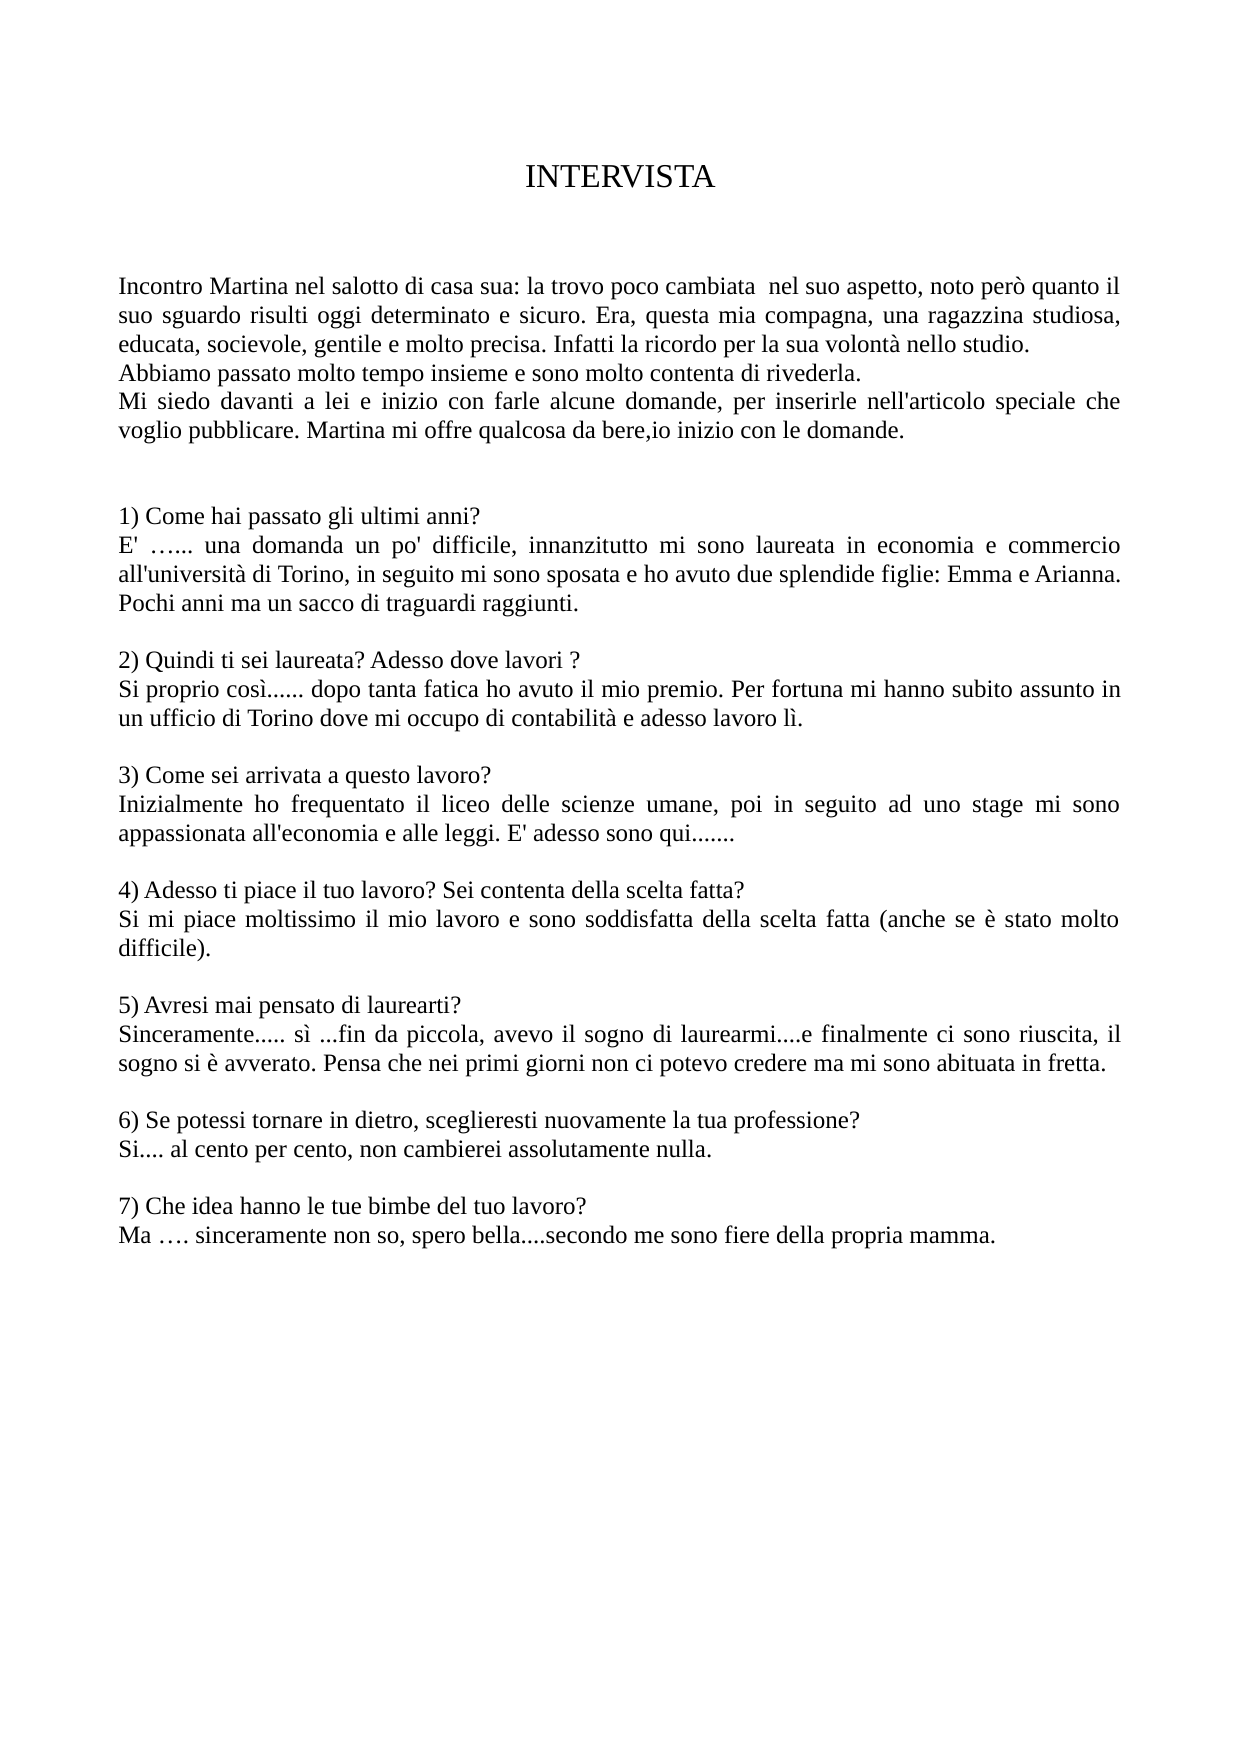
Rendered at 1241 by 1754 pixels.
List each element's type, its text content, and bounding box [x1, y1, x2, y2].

text 4) Adesso ti piace il tuo lavoro? Sei contenta della scelta fatta? [118, 875, 1122, 904]
text Si proprio così...... dopo tanta fatica ho avuto il mio premio. Per fortuna mi hanno subito assunto in un ufficio di Torino dove mi occupo di contabilità e adesso lavoro lì. [118, 674, 1122, 731]
text 6) Se potessi tornare in dietro, sceglieresti nuovamente la tua professione? [118, 1105, 1122, 1134]
text Mi siedo davanti a lei e inizio con farle alcune domande, per inserirle nell'articolo speciale che voglio pubblicare. Martina mi offre qualcosa da bere,io inizio con le domande. [118, 386, 1122, 444]
text 1) Come hai passato gli ultimi anni? [118, 501, 1122, 530]
text Ma …. sinceramente non so, spero bella....secondo me sono fiere della propria mamma. [118, 1220, 1122, 1249]
text Sinceramente..... sì ...fin da piccola, avevo il sogno di laurearmi....e finalmente ci sono riuscita, il sogno si è avverato. Pensa che nei primi giorni non ci potevo credere ma mi sono abituata in fretta. [118, 1019, 1122, 1076]
text Incontro Martina nel salotto di casa sua: la trovo poco cambiata nel suo aspetto, noto però quanto il suo sguardo risulti oggi determinato e sicuro. Era, questa mia compagna, una ragazzina studiosa, educata, socievole, gentile e molto precisa. Infatti la ricordo per la sua volontà nello studio. [118, 271, 1122, 358]
text Abbiamo passato molto tempo insieme e sono molto contenta di rivederla. [118, 358, 1122, 386]
text Inizialmente ho frequentato il liceo delle scienze umane, poi in seguito ad uno stage mi sono appassionata all'economia e alle leggi. E' adesso sono qui....... [118, 789, 1122, 846]
text 7) Che idea hanno le tue bimbe del tuo lavoro? [118, 1191, 1122, 1220]
text 5) Avresi mai pensato di laurearti? [118, 990, 1122, 1019]
text E' …... una domanda un po' difficile, innanzitutto mi sono laureata in economia e commercio all'università di Torino, in seguito mi sono sposata e ho avuto due splendide figlie: Emma e Arianna. Pochi anni ma un sacco di traguardi raggiunti. [118, 530, 1122, 616]
text 3) Come sei arrivata a questo lavoro? [118, 760, 1122, 789]
text Si.... al cento per cento, non cambierei assolutamente nulla. [118, 1134, 1122, 1163]
text 2) Quindi ti sei laureata? Adesso dove lavori ? [118, 645, 1122, 674]
text INTERVISTA [118, 156, 1122, 195]
text Si mi piace moltissimo il mio lavoro e sono soddisfatta della scelta fatta (anche se è stato molto difficile). [118, 904, 1122, 961]
